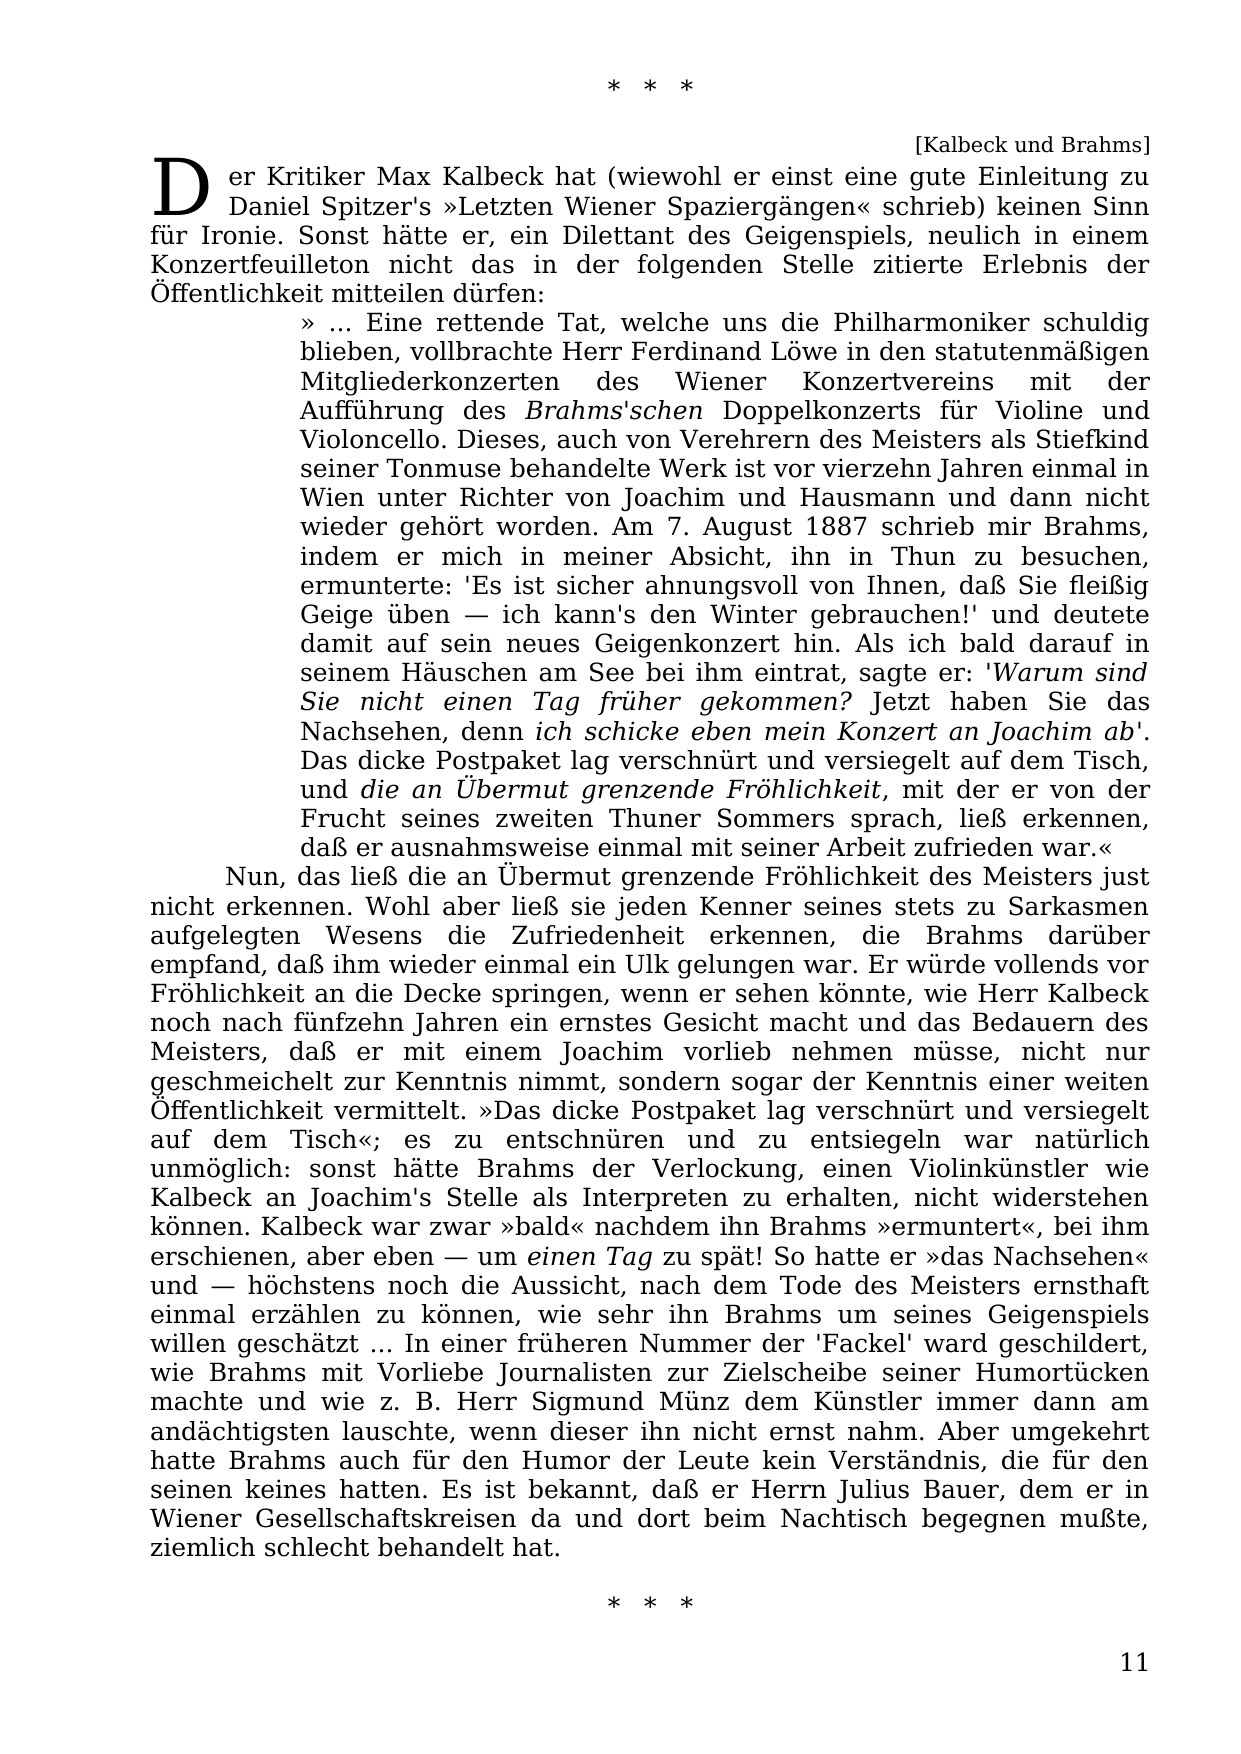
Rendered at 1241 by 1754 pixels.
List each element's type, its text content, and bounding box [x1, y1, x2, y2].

text Der Kritiker Max Kalbeck hat (wiewohl er einst eine gute Einleitung zu Daniel Spitzer's »Letzten Wiener Spaziergängen« schrieb) keinen Sinn für Ironie. Sonst hätte er, ein Dilettant des Geigenspiels, neulich in einem Konzertfeuilleton nicht das in der folgenden Stelle zitierte Erlebnis der Öffentlichkeit mitteilen dürfen: [150, 158, 1151, 308]
text * * * [150, 1592, 1151, 1621]
text Nun, das ließ die an Übermut grenzende Fröhlichkeit des Meisters just nicht erkennen. Wohl aber ließ sie jeden Kenner seines stets zu Sarkasmen aufgelegten Wesens die Zufriedenheit erkennen, die Brahms darüber empfand, daß ihm wieder einmal ein Ulk gelungen war. Er würde vollends vor Fröhlichkeit an die Decke springen, wenn er sehen könnte, wie Herr Kalbeck noch nach fünfzehn Jahren ein ernstes Gesicht macht und das Bedauern des Meisters, daß er mit einem Joachim vorlieb nehmen müsse, nicht nur geschmeichelt zur Kenntnis nimmt, sondern sogar der Kenntnis einer weiten Öffentlichkeit vermittelt. »Das dicke Postpaket lag verschnürt und versiegelt auf dem Tisch«; es zu entschnüren und zu entsiegeln war natürlich unmöglich: sonst hätte Brahms der Verlockung, einen Violinkünstler wie Kalbeck an Joachim's Stelle als Interpreten zu erhalten, nicht widerstehen können. Kalbeck war zwar »bald« nachdem ihn Brahms »ermuntert«, bei ihm erschienen, aber eben — um einen Tag zu spät! So hatte er »das Nachsehen« und — höchstens noch die Aussicht, nach dem Tode des Meisters ernsthaft einmal erzählen zu können, wie sehr ihn Brahms um seines Geigenspiels willen geschätzt ... In einer früheren Nummer der 'Fackel' ward geschildert, wie Brahms mit Vorliebe Journalisten zur Zielscheibe seiner Humortücken machte und wie z. B. Herr Sigmund Münz dem Künstler immer dann am andächtigsten lauschte, wenn dieser ihn nicht ernst nahm. Aber umgekehrt hatte Brahms auch für den Humor der Leute kein Verständnis, die für den seinen keines hatten. Es ist bekannt, daß er Herrn Julius Bauer, dem er in Wiener Gesellschaftskreisen da und dort beim Nachtisch begegnen mußte, ziemlich schlecht behandelt hat. [150, 862, 1151, 1562]
text * * * [150, 75, 1151, 104]
text » ... Eine rettende Tat, welche uns die Philharmoniker schuldig blieben, vollbrachte Herr Ferdinand Löwe in den statutenmäßigen Mitgliederkonzerten des Wiener Konzertvereins mit der Aufführung des Brahms'schen Doppelkonzerts für Violine und Violoncello. Dieses, auch von Verehrern des Meisters als Stiefkind seiner Tonmuse behandelte Werk ist vor vierzehn Jahren einmal in Wien unter Richter von Joachim und Hausmann und dann nicht wieder gehört worden. Am 7. August 1887 schrieb mir Brahms, indem er mich in meiner Absicht, ihn in Thun zu besuchen, ermunterte: 'Es ist sicher ahnungsvoll von Ihnen, daß Sie fleißig Geige üben — ich kann's den Winter gebrauchen!' und deutete damit auf sein neues Geigenkonzert hin. Als ich bald darauf in seinem Häuschen am See bei ihm eintrat, sagte er: 'Warum sind Sie nicht einen Tag früher gekommen? Jetzt haben Sie das Nachsehen, denn ich schicke eben mein Konzert an Joachim ab'. Das dicke Postpaket lag verschnürt und versiegelt auf dem Tisch, und die an Übermut grenzende Fröhlichkeit, mit der er von der Frucht seines zweiten Thuner Sommers sprach, ließ erkennen, daß er ausnahmsweise einmal mit seiner Arbeit zufrieden war.« [300, 308, 1151, 862]
text [Kalbeck und Brahms] [150, 133, 1151, 158]
